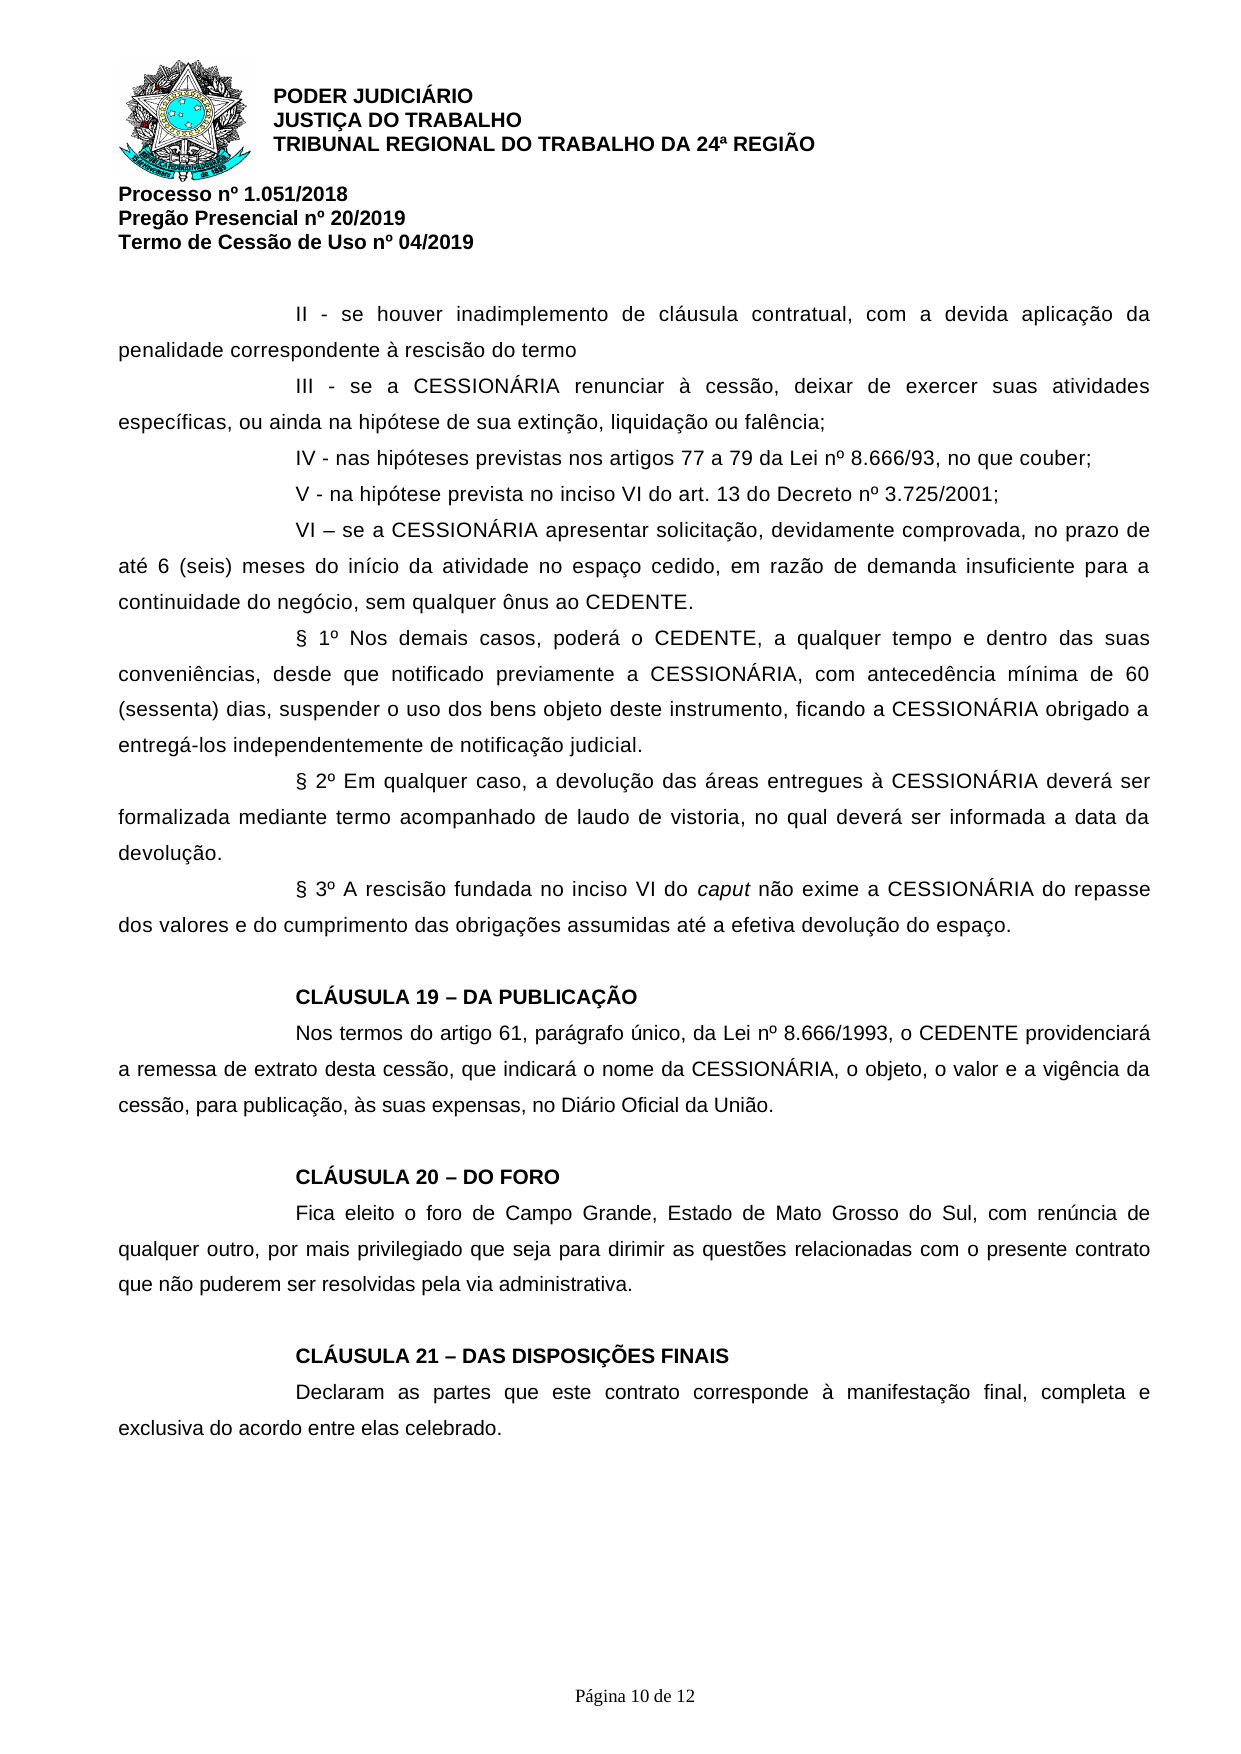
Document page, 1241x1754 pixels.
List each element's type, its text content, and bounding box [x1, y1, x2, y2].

text III - se a CESSIONÁRIA renunciar à cessão, deixar de exercer suas atividades específicas, ou ainda na hipótese de sua extinção, liquidação ou falência; [118, 374, 1152, 434]
text CLÁUSULA 20 – DO FORO [118, 1164, 1152, 1188]
text VI – se a CESSIONÁRIA apresentar solicitação, devidamente comprovada, no prazo de até 6 (seis) meses do início da atividade no espaço cedido, em razão de demanda insuficiente para a continuidade do negócio, sem qualquer ônus ao CEDENTE. [118, 518, 1152, 613]
text § 1º Nos demais casos, poderá o CEDENTE, a qualquer tempo e dentro das suas conveniências, desde que notificado previamente a CESSIONÁRIA, com antecedência mínima de 60 (sessenta) dias, suspender o uso dos bens objeto deste instrumento, ficando a CESSIONÁRIA obrigado a entregá-los independentemente de notificação judicial. [118, 625, 1152, 757]
text V - na hipótese prevista no inciso VI do art. 13 do Decreto nº 3.725/2001; [118, 482, 1152, 506]
text Nos termos do artigo 61, parágrafo único, da Lei nº 8.666/1993, o CEDENTE providenciará a remessa de extrato desta cessão, que indicará o nome da CESSIONÁRIA, o objeto, o valor e a vigência da cessão, para publicação, às suas expensas, no Diário Oficial da União. [118, 1021, 1152, 1117]
text Fica eleito o foro de Campo Grande, Estado de Mato Grosso do Sul, com renúncia de qualquer outro, por mais privilegiado que seja para dirimir as questões relacionadas com o presente contrato que não puderem ser resolvidas pela via administrativa. [118, 1200, 1152, 1296]
text § 2º Em qualquer caso, a devolução das áreas entregues à CESSIONÁRIA deverá ser formalizada mediante termo acompanhado de laudo de vistoria, no qual deverá ser informada a data da devolução. [118, 769, 1152, 865]
text II - se houver inadimplemento de cláusula contratual, com a devida aplicação da penalidade correspondente à rescisão do termo [118, 302, 1152, 362]
text Declaram as partes que este contrato corresponde à manifestação final, completa e exclusiva do acordo entre elas celebrado. [118, 1380, 1152, 1440]
text CLÁUSULA 21 – DAS DISPOSIÇÕES FINAIS [118, 1344, 1152, 1368]
text § 3º A rescisão fundada no inciso VI do caput não exime a CESSIONÁRIA do repasse dos valores e do cumprimento das obrigações assumidas até a efetiva devolução do espaço. [118, 877, 1152, 937]
text CLÁUSULA 19 – DA PUBLICAÇÃO [118, 985, 1152, 1009]
text IV - nas hipóteses previstas nos artigos 77 a 79 da Lei nº 8.666/93, no que couber; [118, 446, 1152, 470]
picture [118, 59, 253, 182]
